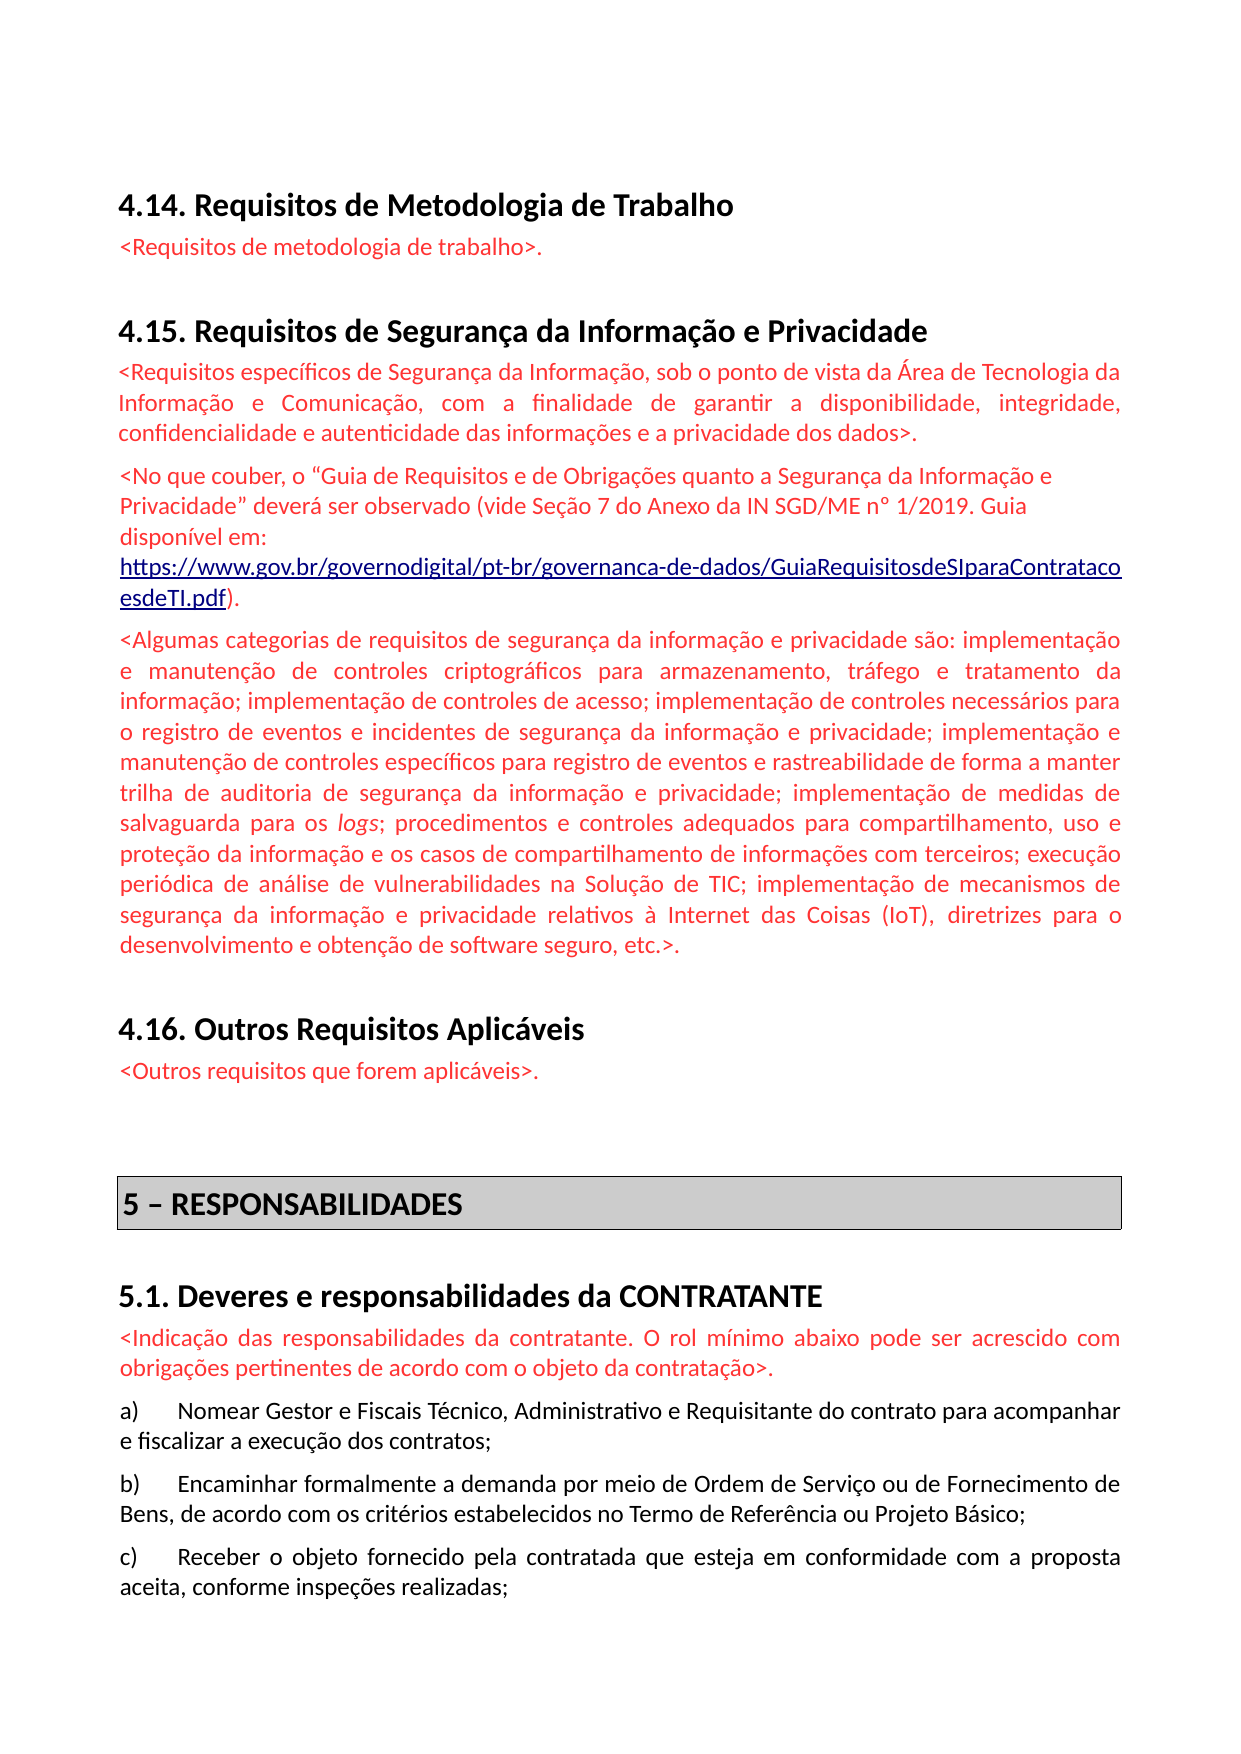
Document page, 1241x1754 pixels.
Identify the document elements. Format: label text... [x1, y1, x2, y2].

subtitle 4.16. Outros Requisitos Aplicáveis [118, 1008, 1122, 1049]
subtitle 4.15. Requisitos de Segurança da Informação e Privacidade [118, 310, 1122, 350]
list Receber o objeto fornecido pela contratada que esteja em conformidade com a proposta aceita, conforme inspeções realizadas; [119, 1541, 1122, 1602]
text <Algumas categorias de requisitos de segurança da informação e privacidade são: implementação e manutenção de controles criptográficos para armazenamento, tráfego e tratamento da informação; implementação de controles de acesso; implementação de controles necessários para o registro de eventos e incidentes de segurança da informação e privacidade; implementação e manutenção de controles específicos para registro de eventos e rastreabilidade de forma a manter trilha de auditoria de segurança da informação e privacidade; implementação de medidas de salvaguarda para os logs; procedimentos e controles adequados para compartilhamento, uso e proteção da informação e os casos de compartilhamento de informações com terceiros; execução periódica de análise de vulnerabilidades na Solução de TIC; implementação de mecanismos de segurança da informação e privacidade relativos à Internet das Coisas (IoT), diretrizes para o desenvolvimento e obtenção de software seguro, etc.>. [119, 624, 1122, 960]
text <No que couber, o “Guia de Requisitos e de Obrigações quanto a Segurança da Informação e Privacidade” deverá ser observado (vide Seção 7 do Anexo da IN SGD/ME nº 1/2019. Guia disponível em: https://www.gov.br/governodigital/pt-br/governanca-de-dados/GuiaRequisitosdeSIparaContrataco [119, 460, 1122, 577]
table_header 5 – RESPONSABILIDADES [118, 1177, 1121, 1229]
subtitle 5.1. Deveres e responsabilidades da CONTRATANTE [118, 1275, 1122, 1316]
subtitle 4.14. Requisitos de Metodologia de Trabalho [118, 184, 1122, 225]
text esdeTI.pdf). [119, 578, 1122, 612]
text <Outros requisitos que forem aplicáveis>. [119, 1055, 1122, 1086]
text <Requisitos de metodologia de trabalho>. [119, 231, 1122, 261]
text <Indicação das responsabilidades da contratante. O rol mínimo abaixo pode ser acrescido com obrigações pertinentes de acordo com o objeto da contratação>. [119, 1322, 1122, 1383]
list Encaminhar formalmente a demanda por meio de Ordem de Serviço ou de Fornecimento de Bens, de acordo com os critérios estabelecidos no Termo de Referência ou Projeto Básico; [119, 1468, 1122, 1529]
text <Requisitos específicos de Segurança da Informação, sob o ponto de vista da Área de Tecnologia da Informação e Comunicação, com a finalidade de garantir a disponibilidade, integridade, confidencialidade e autenticidade das informações e a privacidade dos dados>. [118, 356, 1122, 448]
list Nomear Gestor e Fiscais Técnico, Administrativo e Requisitante do contrato para acompanhar e fiscalizar a execução dos contratos; [119, 1395, 1122, 1456]
